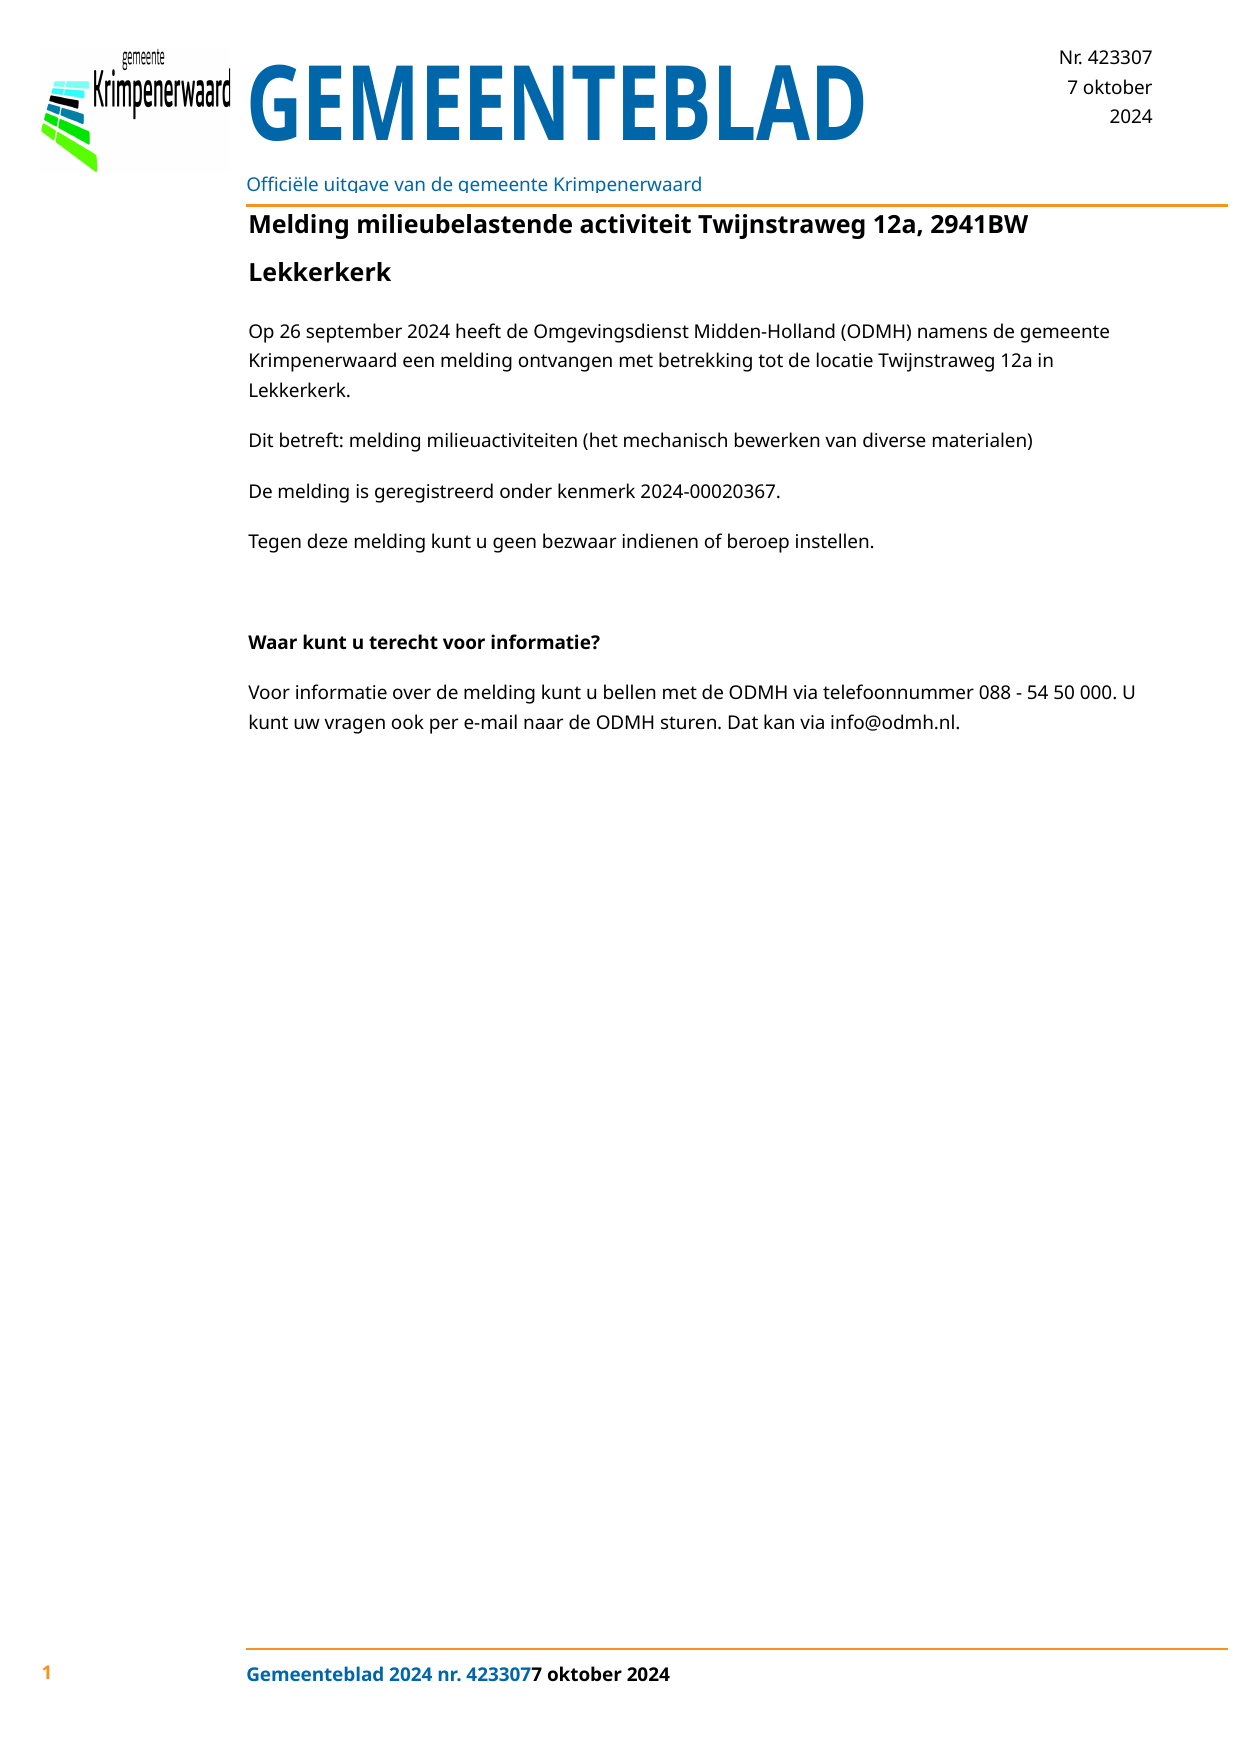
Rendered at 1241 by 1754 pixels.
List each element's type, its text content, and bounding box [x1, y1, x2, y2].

text Tegen deze melding kunt u geen bezwaar indienen of beroep instellen. [248, 528, 1152, 554]
text Waar kunt u terecht voor informatie? [248, 629, 1152, 655]
text Dit betreft: melding milieuactiviteiten (het mechanisch bewerken van diverse materialen) [248, 427, 1152, 453]
text De melding is geregistreerd onder kenmerk 2024-00020367. [248, 478, 1152, 504]
text Voor informatie over de melding kunt u bellen met de ODMH via telefoonnummer 088 - 54 50 000. U kunt uw vragen ook per e-mail naar de ODMH sturen. Dat kan via info@odmh.nl. [248, 679, 1152, 735]
picture [41, 47, 231, 172]
text Op 26 september 2024 heeft de Omgevingsdienst Midden-Holland (ODMH) namens de gemeente Krimpenerwaard een melding ontvangen met betrekking tot de locatie Twijnstraweg 12a in Lekkerkerk. [248, 318, 1152, 403]
text Melding milieubelastende activiteit Twijnstraweg 12a, 2941BW Lekkerkerk [248, 207, 1152, 288]
